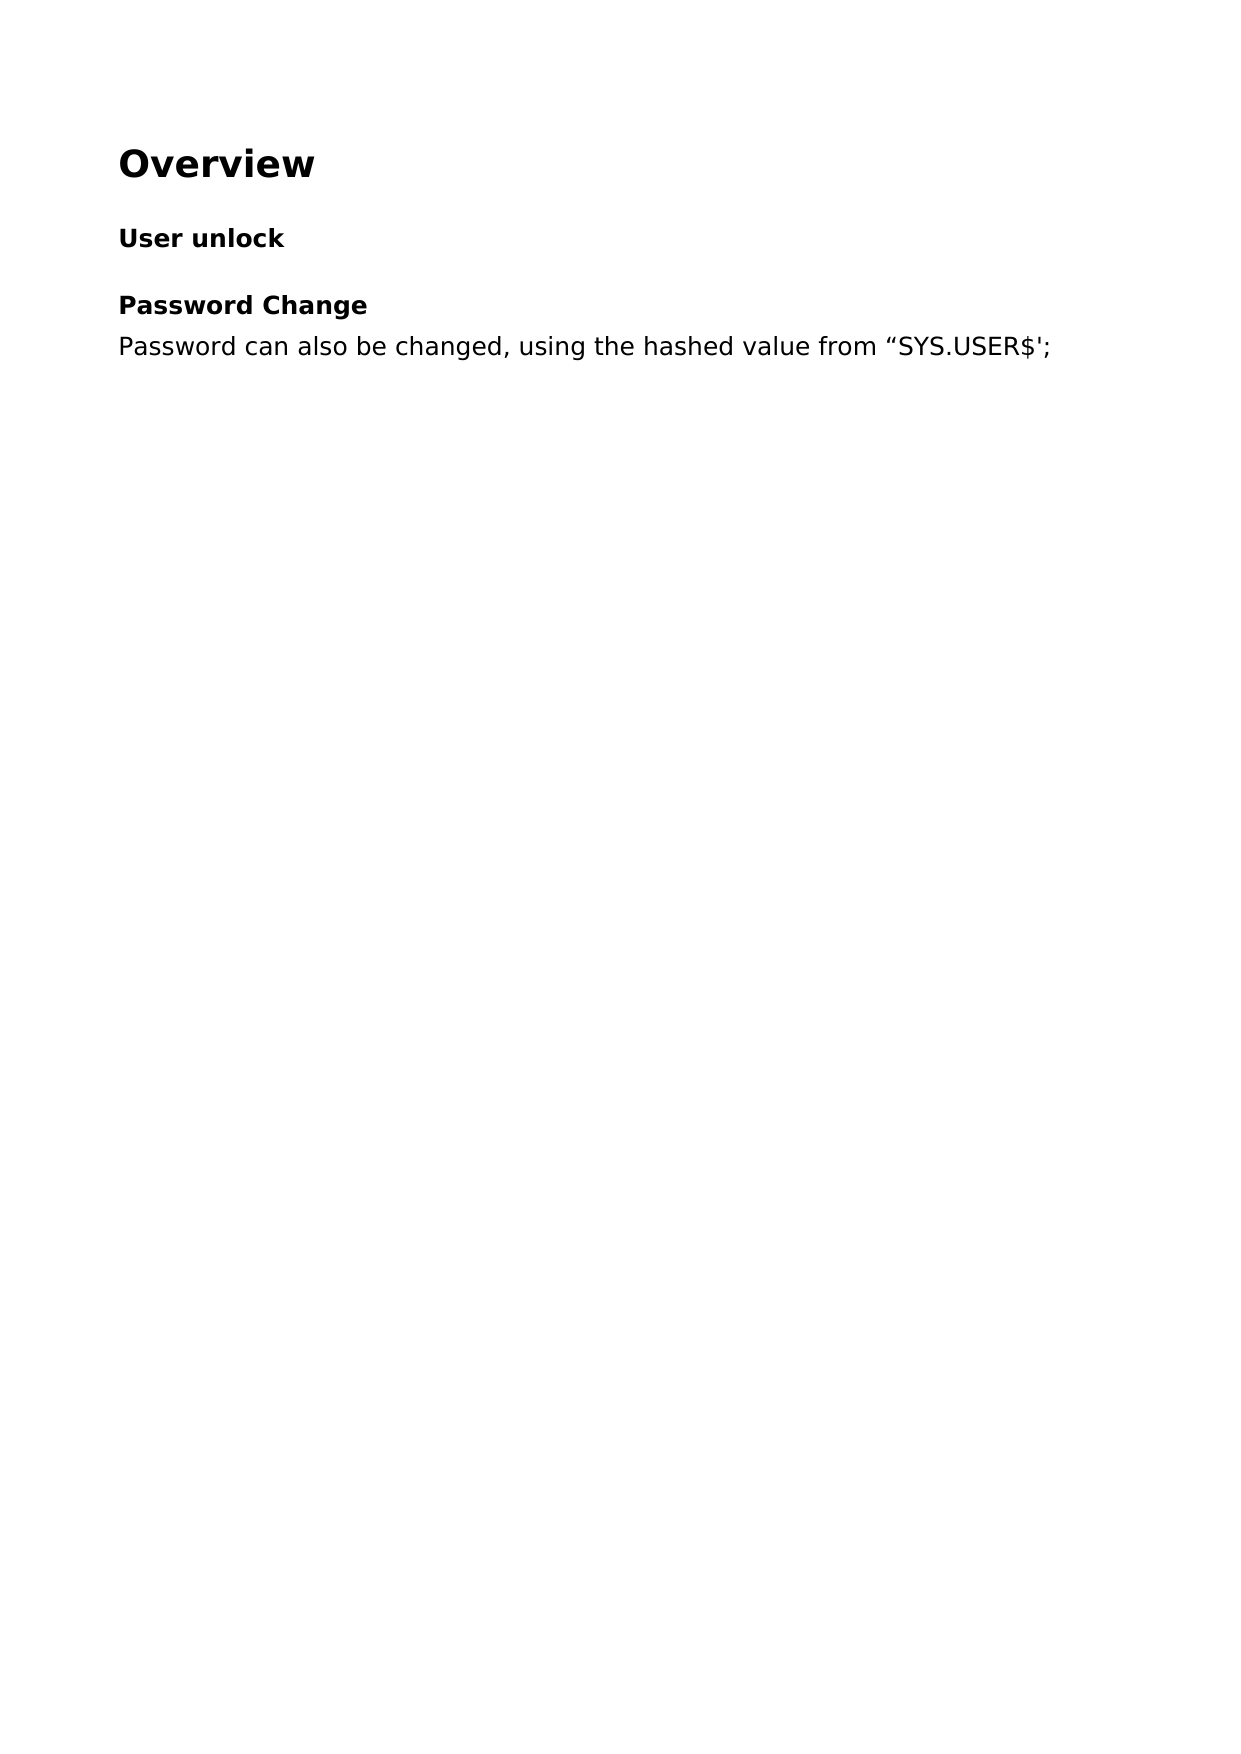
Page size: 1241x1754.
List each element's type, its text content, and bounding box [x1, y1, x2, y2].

subtitle Password Change [118, 291, 1122, 320]
subtitle User unlock [118, 224, 1122, 253]
text Password can also be changed, using the hashed value from “SYS.USER$'; [118, 333, 1122, 362]
subtitle Overview [118, 143, 1122, 187]
